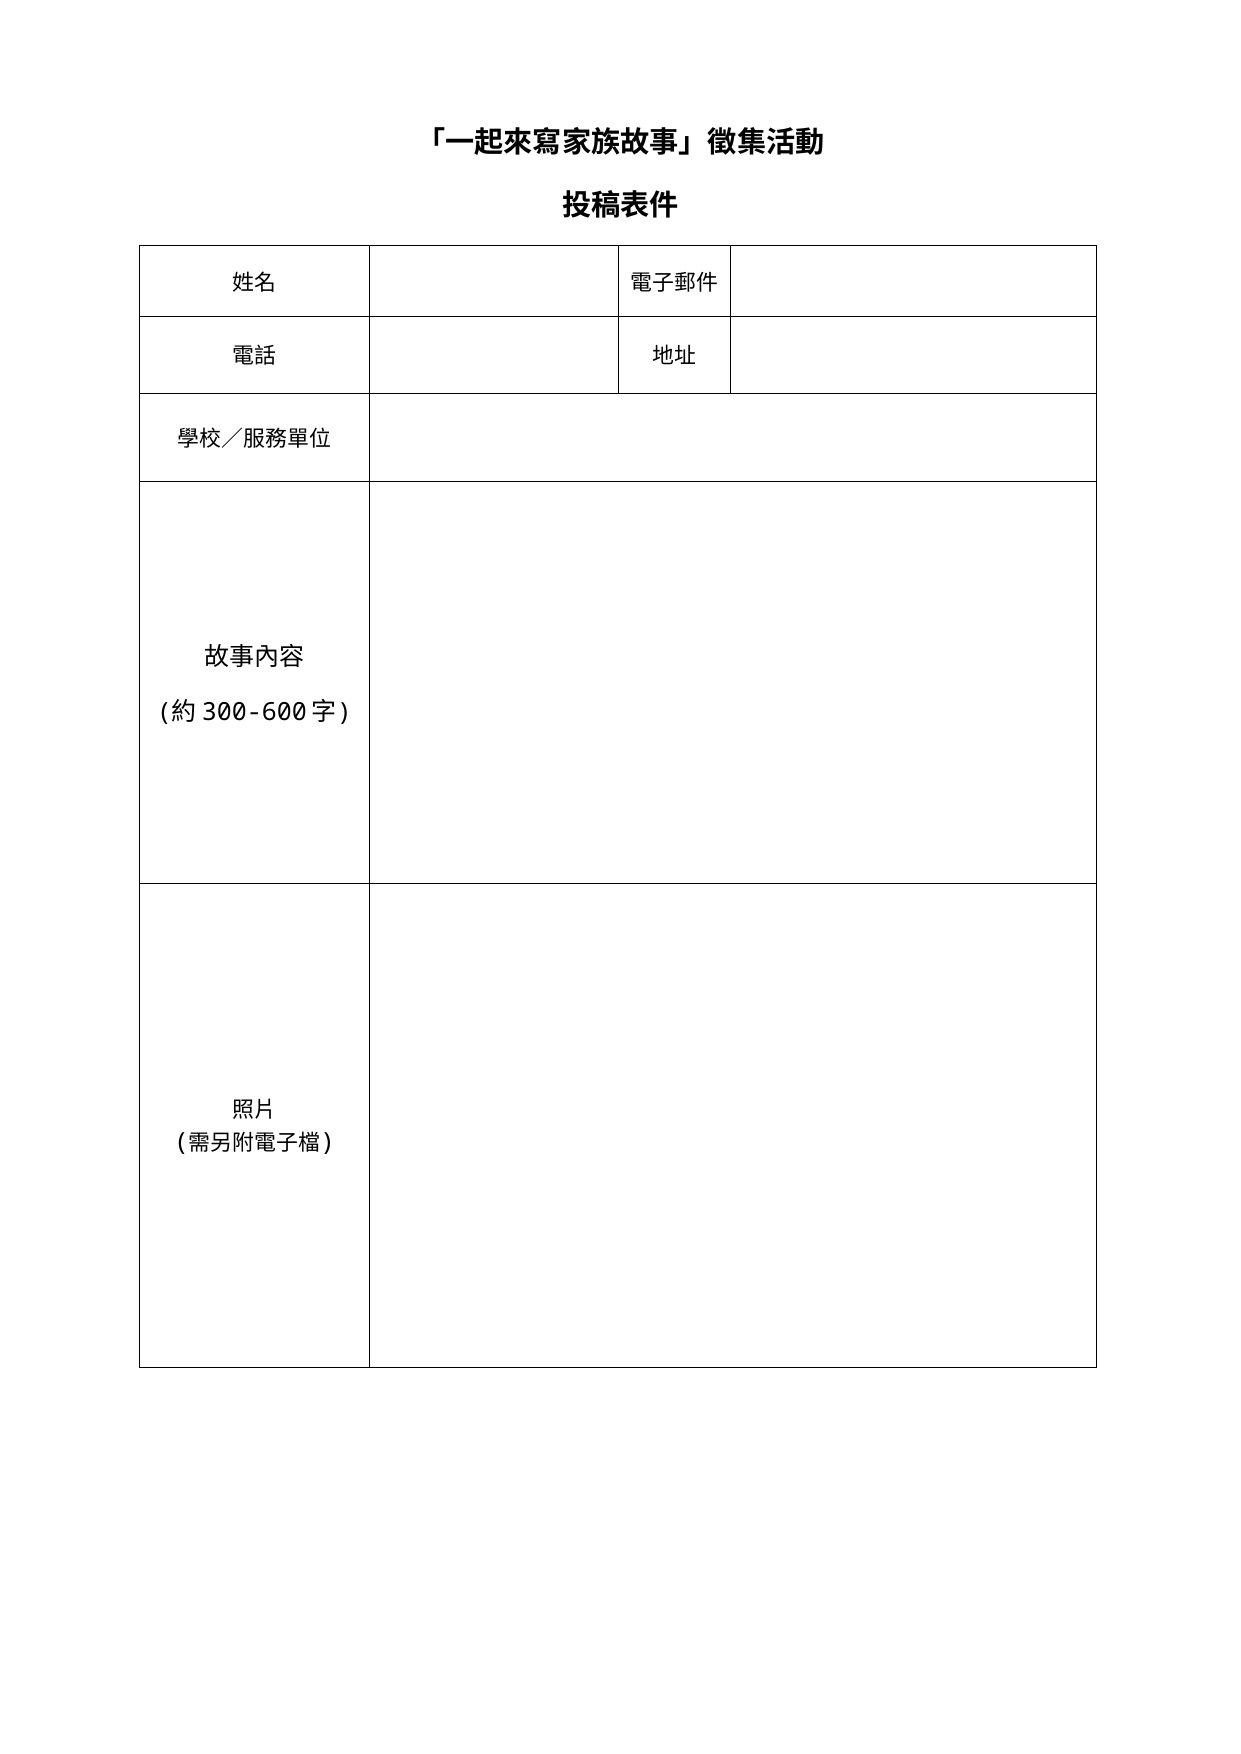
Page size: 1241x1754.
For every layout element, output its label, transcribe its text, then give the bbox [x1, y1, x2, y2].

table_cell [370, 317, 618, 393]
table_cell 故事內容 (約300-600字) [140, 482, 369, 883]
text 投稿表件 [151, 182, 1089, 224]
table_header 姓名 [140, 246, 369, 316]
table_cell [370, 482, 1096, 883]
table_cell 照片 (需另附電子檔) [140, 884, 369, 1367]
table_cell [731, 317, 1096, 393]
table_cell 電話 [140, 317, 369, 393]
table_header [731, 246, 1096, 316]
text 「一起來寫家族故事」徵集活動 [151, 118, 1089, 160]
table_cell [370, 394, 1096, 481]
table_cell 學校／服務單位 [140, 394, 369, 481]
table_header 電子郵件 [619, 246, 730, 316]
table_header [370, 246, 618, 316]
table_cell [370, 884, 1096, 1367]
table_cell 地址 [619, 317, 730, 393]
